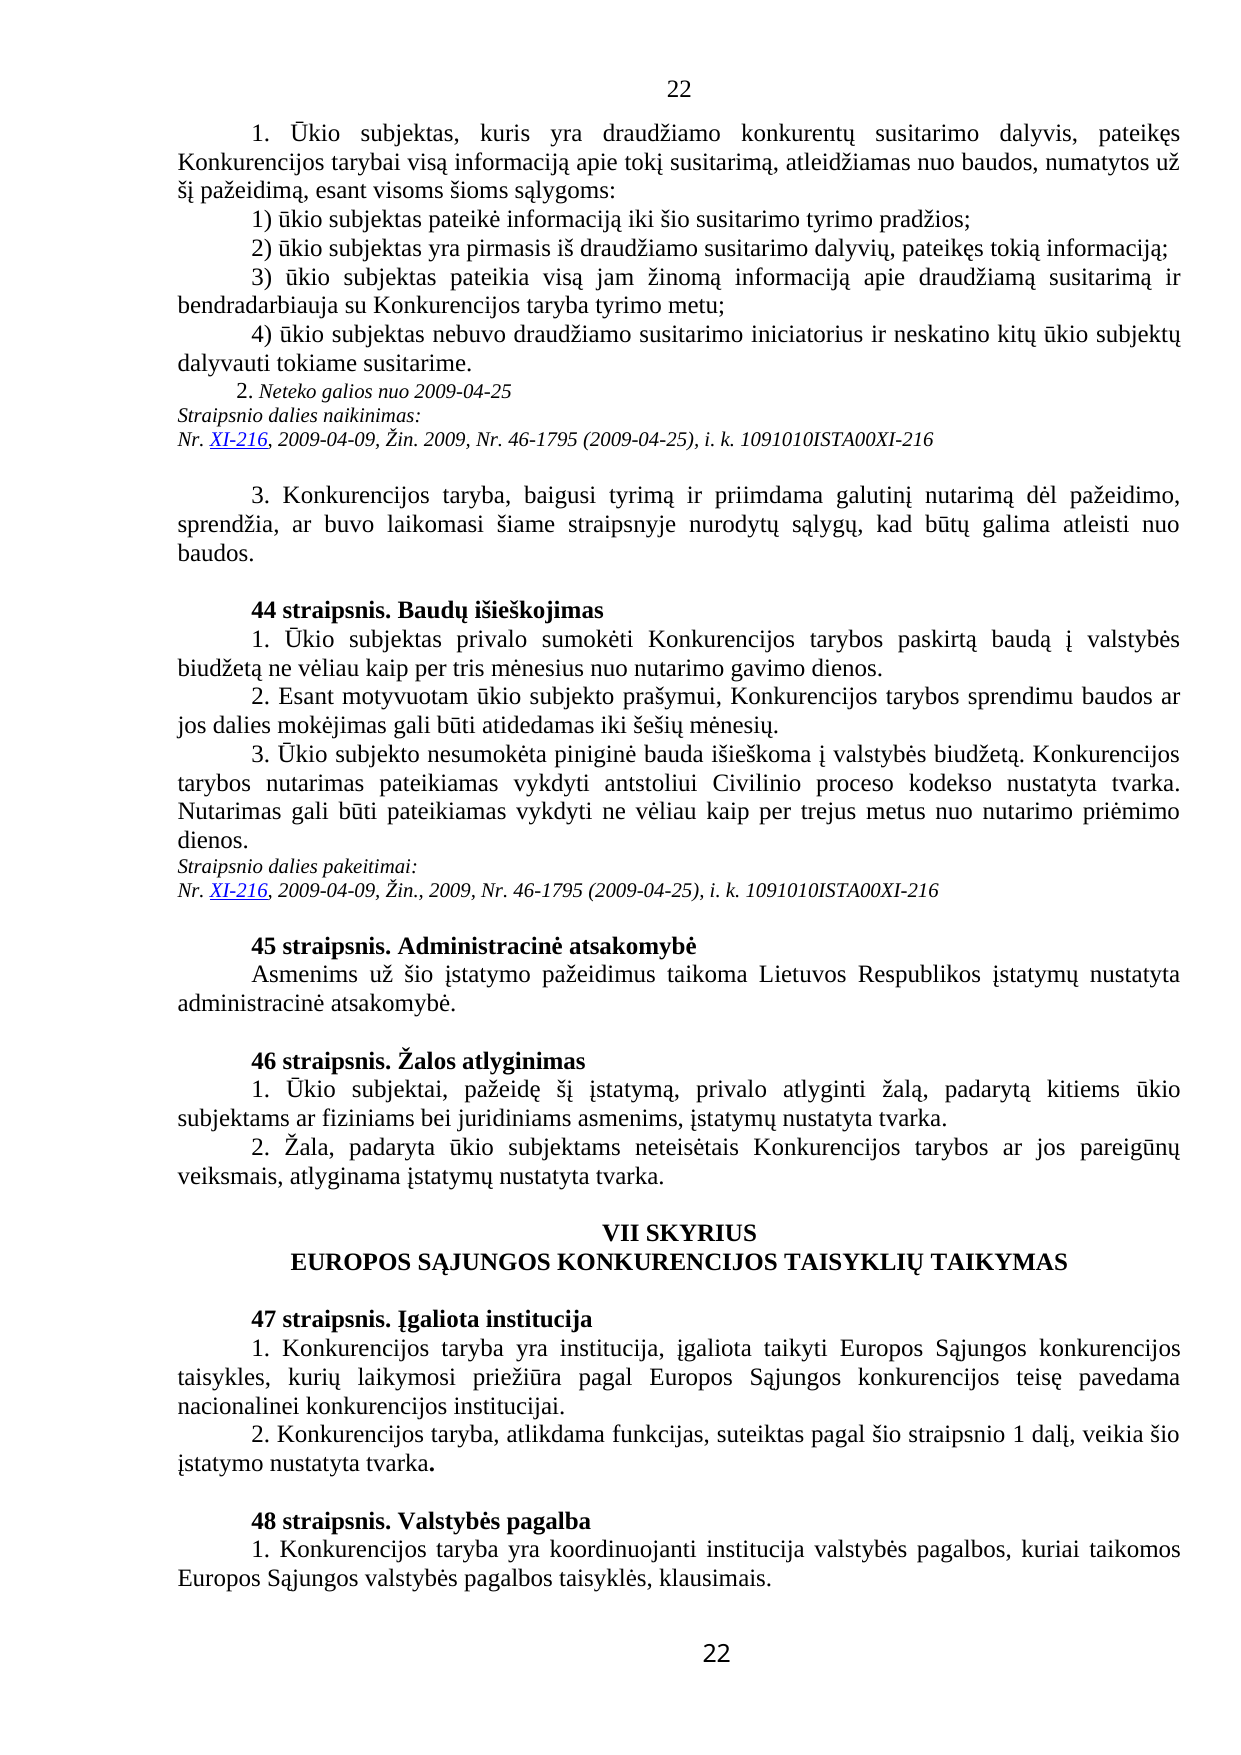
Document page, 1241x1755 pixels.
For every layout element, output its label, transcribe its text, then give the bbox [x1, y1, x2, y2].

text 3) ūkio subjektas pateikia visą jam žinomą informaciją apie draudžiamą susitarimą ir bendradarbiauja su Konkurencijos taryba tyrimo metu; [177, 262, 1181, 319]
text 1. Konkurencijos taryba yra institucija, įgaliota taikyti Europos Sąjungos konkurencijos taisykles, kurių laikymosi priežiūra pagal Europos Sąjungos konkurencijos teisę pavedama nacionalinei konkurencijos institucijai. [177, 1333, 1181, 1419]
text Nr. XI-216, 2009-04-09, Žin. 2009, Nr. 46-1795 (2009-04-25), i. k. 1091010ISTA00XI-216 [177, 427, 1181, 451]
text 47 straipsnis. Įgaliota institucija [177, 1304, 1181, 1333]
text Straipsnio dalies naikinimas: [177, 403, 1181, 427]
text 2) ūkio subjektas yra pirmasis iš draudžiamo susitarimo dalyvių, pateikęs tokią informaciją; [177, 233, 1181, 262]
text 1. Konkurencijos taryba yra koordinuojanti institucija valstybės pagalbos, kuriai taikomos Europos Sąjungos valstybės pagalbos taisyklės, klausimais. [177, 1534, 1181, 1592]
text 2. Neteko galios nuo 2009-04-25 [177, 377, 1181, 403]
text 1) ūkio subjektas pateikė informaciją iki šio susitarimo tyrimo pradžios; [177, 204, 1181, 233]
text 1. Ūkio subjektas privalo sumokėti Konkurencijos tarybos paskirtą baudą į valstybės biudžetą ne vėliau kaip per tris mėnesius nuo nutarimo gavimo dienos. [177, 624, 1181, 681]
text 45 straipsnis. Administracinė atsakomybė [177, 931, 1181, 959]
text 4) ūkio subjektas nebuvo draudžiamo susitarimo iniciatorius ir neskatino kitų ūkio subjektų dalyvauti tokiame susitarime. [177, 319, 1181, 377]
text 3. Konkurencijos taryba, baigusi tyrimą ir priimdama galutinį nutarimą dėl pažeidimo, sprendžia, ar buvo laikomasi šiame straipsnyje nurodytų sąlygų, kad būtų galima atleisti nuo baudos. [177, 480, 1181, 566]
text 1. Ūkio subjektas, kuris yra draudžiamo konkurentų susitarimo dalyvis, pateikęs Konkurencijos tarybai visą informaciją apie tokį susitarimą, atleidžiamas nuo baudos, numatytos už šį pažeidimą, esant visoms šioms sąlygoms: [177, 118, 1181, 204]
text 2. Esant motyvuotam ūkio subjekto prašymui, Konkurencijos tarybos sprendimu baudos ar jos dalies mokėjimas gali būti atidedamas iki šešių mėnesių. [177, 681, 1181, 739]
text 44 straipsnis. Baudų išieškojimas [177, 595, 1181, 624]
text 1. Ūkio subjektai, pažeidę šį įstatymą, privalo atlyginti žalą, padarytą kitiems ūkio subjektams ar fiziniams bei juridiniams asmenims, įstatymų nustatyta tvarka. [177, 1074, 1181, 1132]
text VII SKYRIUS [177, 1218, 1181, 1247]
text 48 straipsnis. Valstybės pagalba [177, 1506, 1181, 1534]
text 46 straipsnis. Žalos atlyginimas [177, 1046, 1181, 1074]
text Nr. XI-216, 2009-04-09, Žin., 2009, Nr. 46-1795 (2009-04-25), i. k. 1091010ISTA00XI-216 [177, 878, 1181, 902]
text Straipsnio dalies pakeitimai: [177, 854, 1181, 878]
text 2. Konkurencijos taryba, atlikdama funkcijas, suteiktas pagal šio straipsnio 1 dalį, veikia šio įstatymo nustatyta tvarka. [177, 1419, 1181, 1477]
text 2. Žala, padaryta ūkio subjektams neteisėtais Konkurencijos tarybos ar jos pareigūnų veiksmais, atlyginama įstatymų nustatyta tvarka. [177, 1132, 1181, 1189]
text Asmenims už šio įstatymo pažeidimus taikoma Lietuvos Respublikos įstatymų nustatyta administracinė atsakomybė. [177, 959, 1181, 1017]
text 3. Ūkio subjekto nesumokėta piniginė bauda išieškoma į valstybės biudžetą. Konkurencijos tarybos nutarimas pateikiamas vykdyti antstoliui Civilinio proceso kodekso nustatyta tvarka. Nutarimas gali būti pateikiamas vykdyti ne vėliau kaip per trejus metus nuo nutarimo priėmimo dienos. [177, 739, 1181, 854]
text EUROPOS SĄJUNGOS KONKURENCIJOS TAISYKLIŲ TAIKYMAS [177, 1247, 1181, 1276]
